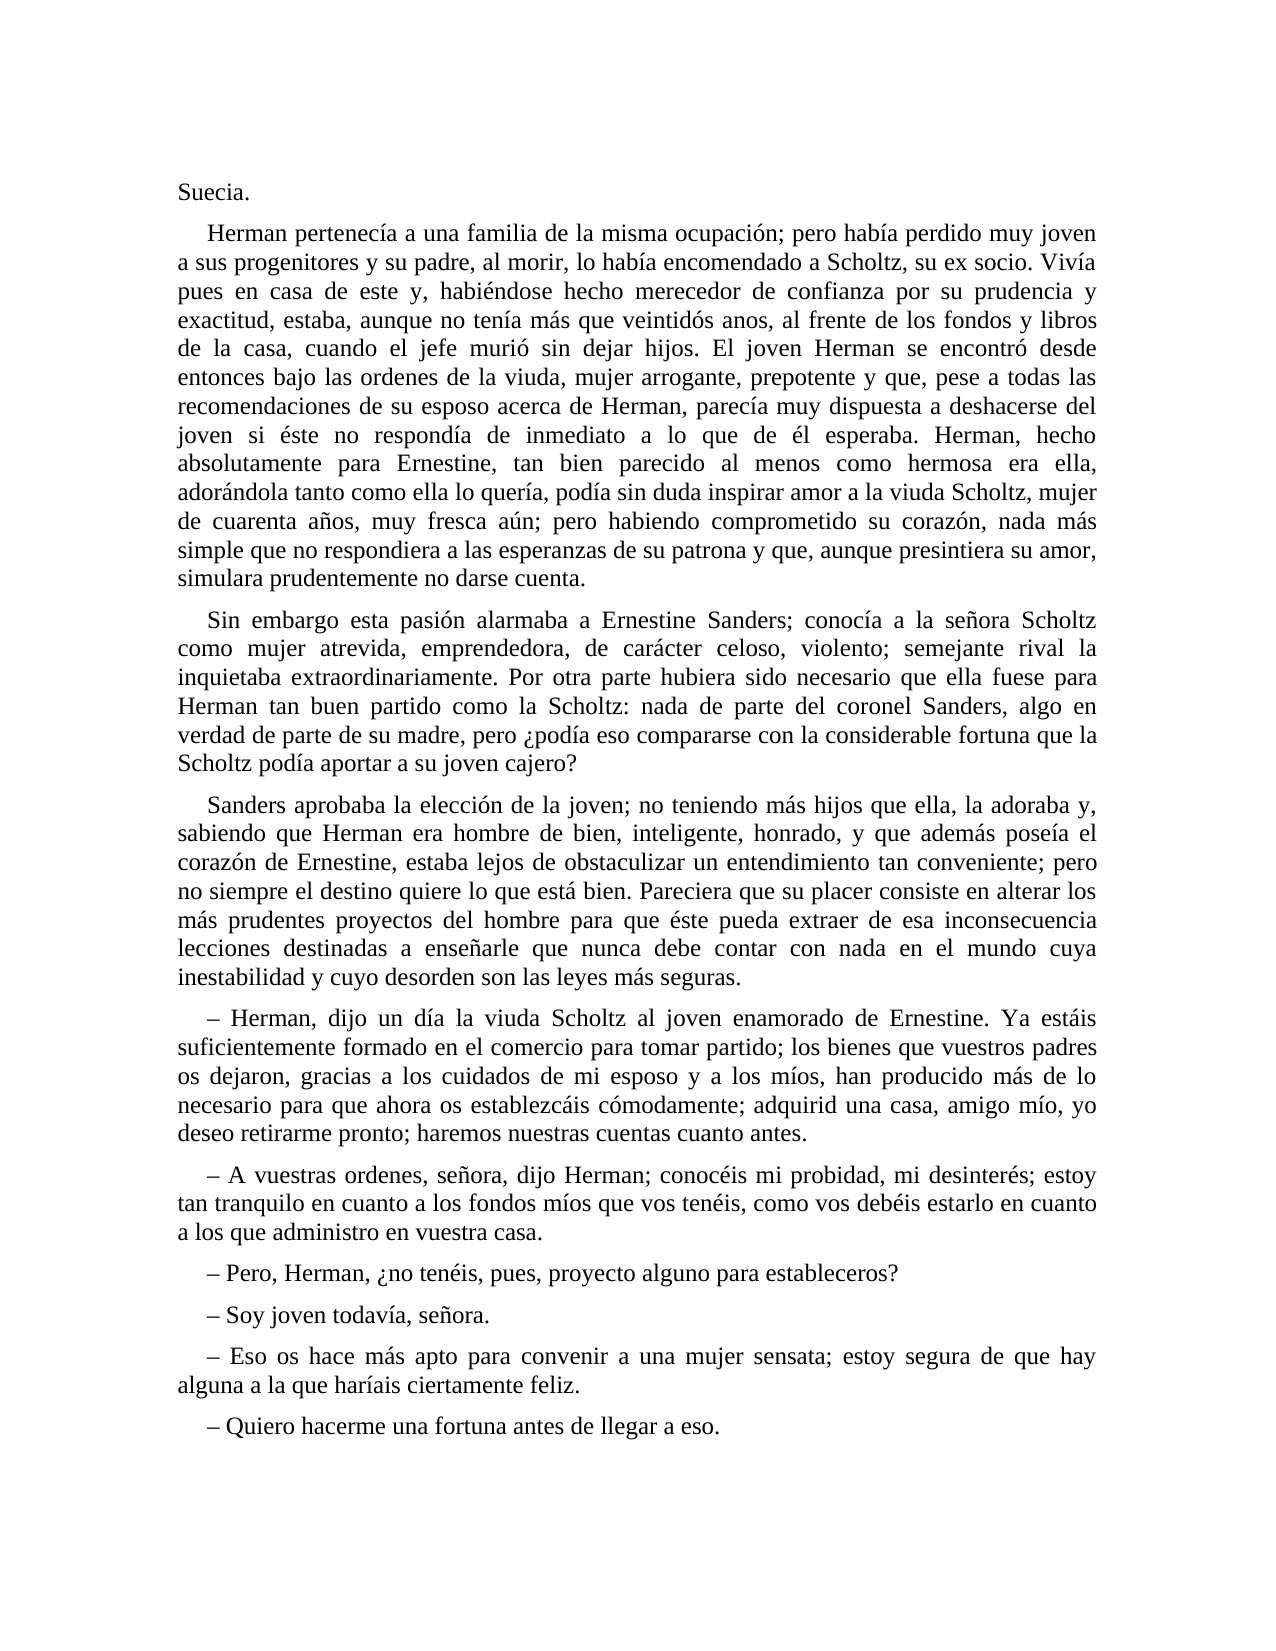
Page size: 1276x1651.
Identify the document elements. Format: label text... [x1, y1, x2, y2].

text – Herman, dijo un día la viuda Scholtz al joven enamorado de Ernestine. Ya estáis suficientemente formado en el comercio para tomar partido; los bienes que vuestros padres os dejaron, gracias a los cuidados de mi esposo y a los míos, han producido más de lo necesario para que ahora os establezcáis cómodamente; adquirid una casa, amigo mío, yo deseo retirarme pronto; haremos nuestras cuentas cuanto antes. [177, 1003, 1098, 1147]
text – Quiero hacerme una fortuna antes de llegar a eso. [177, 1411, 1098, 1440]
text – Pero, Herman, ¿no tenéis, pues, proyecto alguno para estableceros? [177, 1258, 1098, 1287]
text Herman pertenecía a una familia de la misma ocupación; pero había perdido muy joven a sus progenitores y su padre, al morir, lo había encomendado a Scholtz, su ex socio. Vivía pues en casa de este y, habiéndose hecho merecedor de confianza por su prudencia y exactitud, estaba, aunque no tenía más que veintidós anos, al frente de los fondos y libros de la casa, cuando el jefe murió sin dejar hijos. El joven Herman se encontró desde entonces bajo las ordenes de la viuda, mujer arrogante, prepotente y que, pese a todas las recomendaciones de su esposo acerca de Herman, parecía muy dispuesta a deshacerse del joven si éste no respondía de inmediato a lo que de él esperaba. Herman, hecho absolutamente para Ernestine, tan bien parecido al menos como hermosa era ella, adorándola tanto como ella lo quería, podía sin duda inspirar amor a la viuda Scholtz, mujer de cuarenta años, muy fresca aún; pero habiendo comprometido su corazón, nada más simple que no respondiera a las esperanzas de su patrona y que, aunque presintiera su amor, simulara prudentemente no darse cuenta. [177, 218, 1098, 592]
text – Soy joven todavía, señora. [177, 1300, 1098, 1328]
text Sin embargo esta pasión alarmaba a Ernestine Sanders; conocía a la señora Scholtz como mujer atrevida, emprendedora, de carácter celoso, violento; semejante rival la inquietaba extraordinariamente. Por otra parte hubiera sido necesario que ella fuese para Herman tan buen partido como la Scholtz: nada de parte del coronel Sanders, algo en verdad de parte de su madre, pero ¿podía eso compararse con la considerable fortuna que la Scholtz podía aportar a su joven cajero? [177, 605, 1098, 777]
text Suecia. [177, 177, 1098, 206]
text – Eso os hace más apto para convenir a una mujer sensata; estoy segura de que hay alguna a la que haríais ciertamente feliz. [177, 1341, 1098, 1398]
text Sanders aprobaba la elección de la joven; no teniendo más hijos que ella, la adoraba y, sabiendo que Herman era hombre de bien, inteligente, honrado, y que además poseía el corazón de Ernestine, estaba lejos de obstaculizar un entendimiento tan conveniente; pero no siempre el destino quiere lo que está bien. Pareciera que su placer consiste en alterar los más prudentes proyectos del hombre para que éste pueda extraer de esa inconsecuencia lecciones destinadas a enseñarle que nunca debe contar con nada en el mundo cuya inestabilidad y cuyo desorden son las leyes más seguras. [177, 790, 1098, 991]
text – A vuestras ordenes, señora, dijo Herman; conocéis mi probidad, mi desinterés; estoy tan tranquilo en cuanto a los fondos míos que vos tenéis, como vos debéis estarlo en cuanto a los que administro en vuestra casa. [177, 1160, 1098, 1246]
